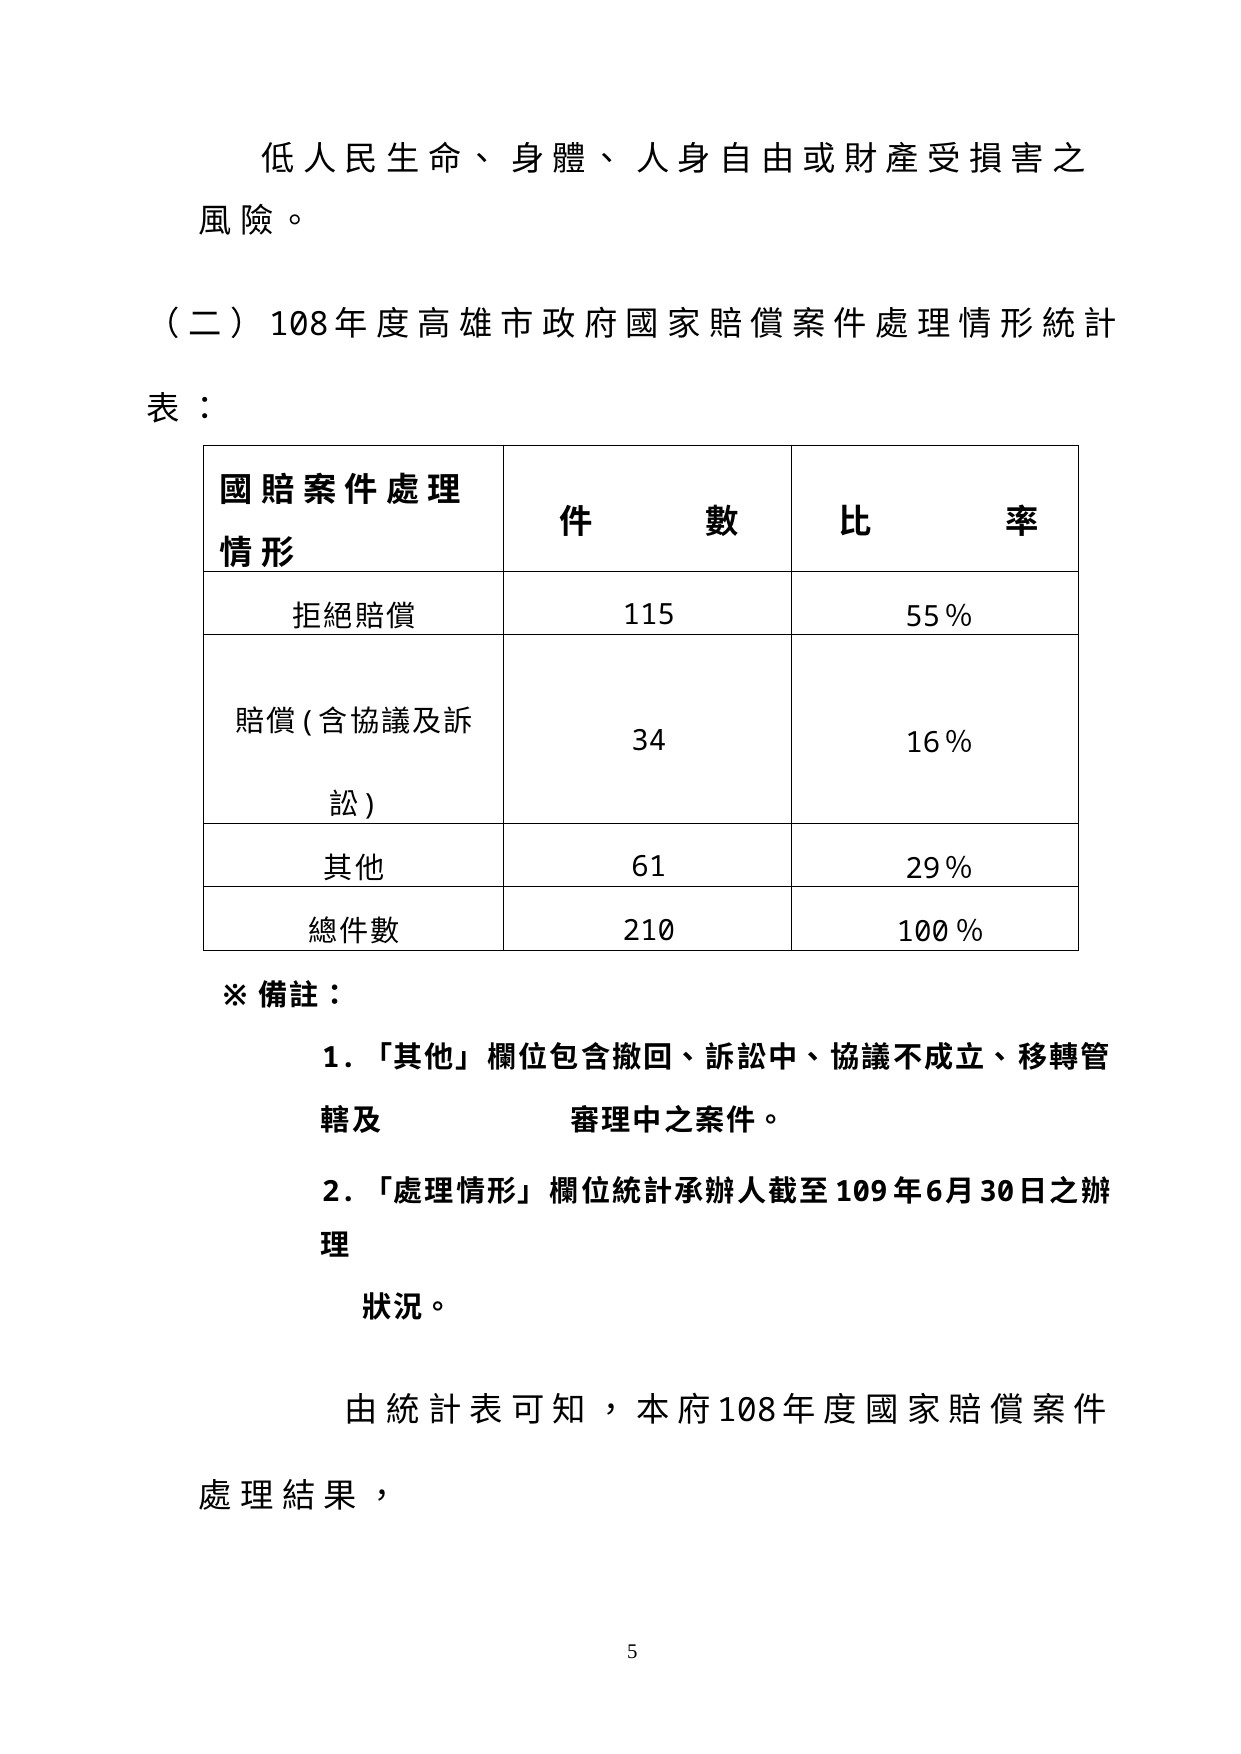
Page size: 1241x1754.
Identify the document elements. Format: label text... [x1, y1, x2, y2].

table_header 件 數 [504, 446, 791, 571]
text 由統計表可知，本府108年度國家賠償案件處理結果， [186, 1326, 1122, 1513]
table_header 比 率 [792, 446, 1078, 571]
text ※備註： [142, 951, 1122, 1013]
table_cell 其他 [204, 824, 503, 886]
table_cell 55％ [792, 572, 1078, 634]
text 低人民生命、身體、人身自由或財產受損害之風險。 [186, 114, 1122, 239]
table_cell 拒絕賠償 [204, 572, 503, 634]
table_cell 100％ [792, 887, 1078, 950]
table_cell 115 [504, 572, 791, 634]
table_cell 34 [504, 635, 791, 823]
text （二）108年度高雄市政府國家賠償案件處理情形統計表： [142, 239, 1122, 426]
table_cell 29％ [792, 824, 1078, 886]
table_cell 61 [504, 824, 791, 886]
table_header 國賠案件處理情形 [204, 446, 503, 571]
text 狀況。 [142, 1263, 1122, 1326]
text 1.「其他」欄位包含撤回、訴訟中、協議不成立、移轉管轄及 審理中之案件。 [142, 1013, 1122, 1138]
table_cell 16％ [792, 635, 1078, 823]
table_cell 總件數 [204, 887, 503, 950]
text 2.「處理情形」欄位統計承辦人截至109年6月30日之辦理 [142, 1138, 1122, 1263]
table_cell 賠償(含協議及訴訟) [204, 635, 503, 823]
table_cell 210 [504, 887, 791, 950]
